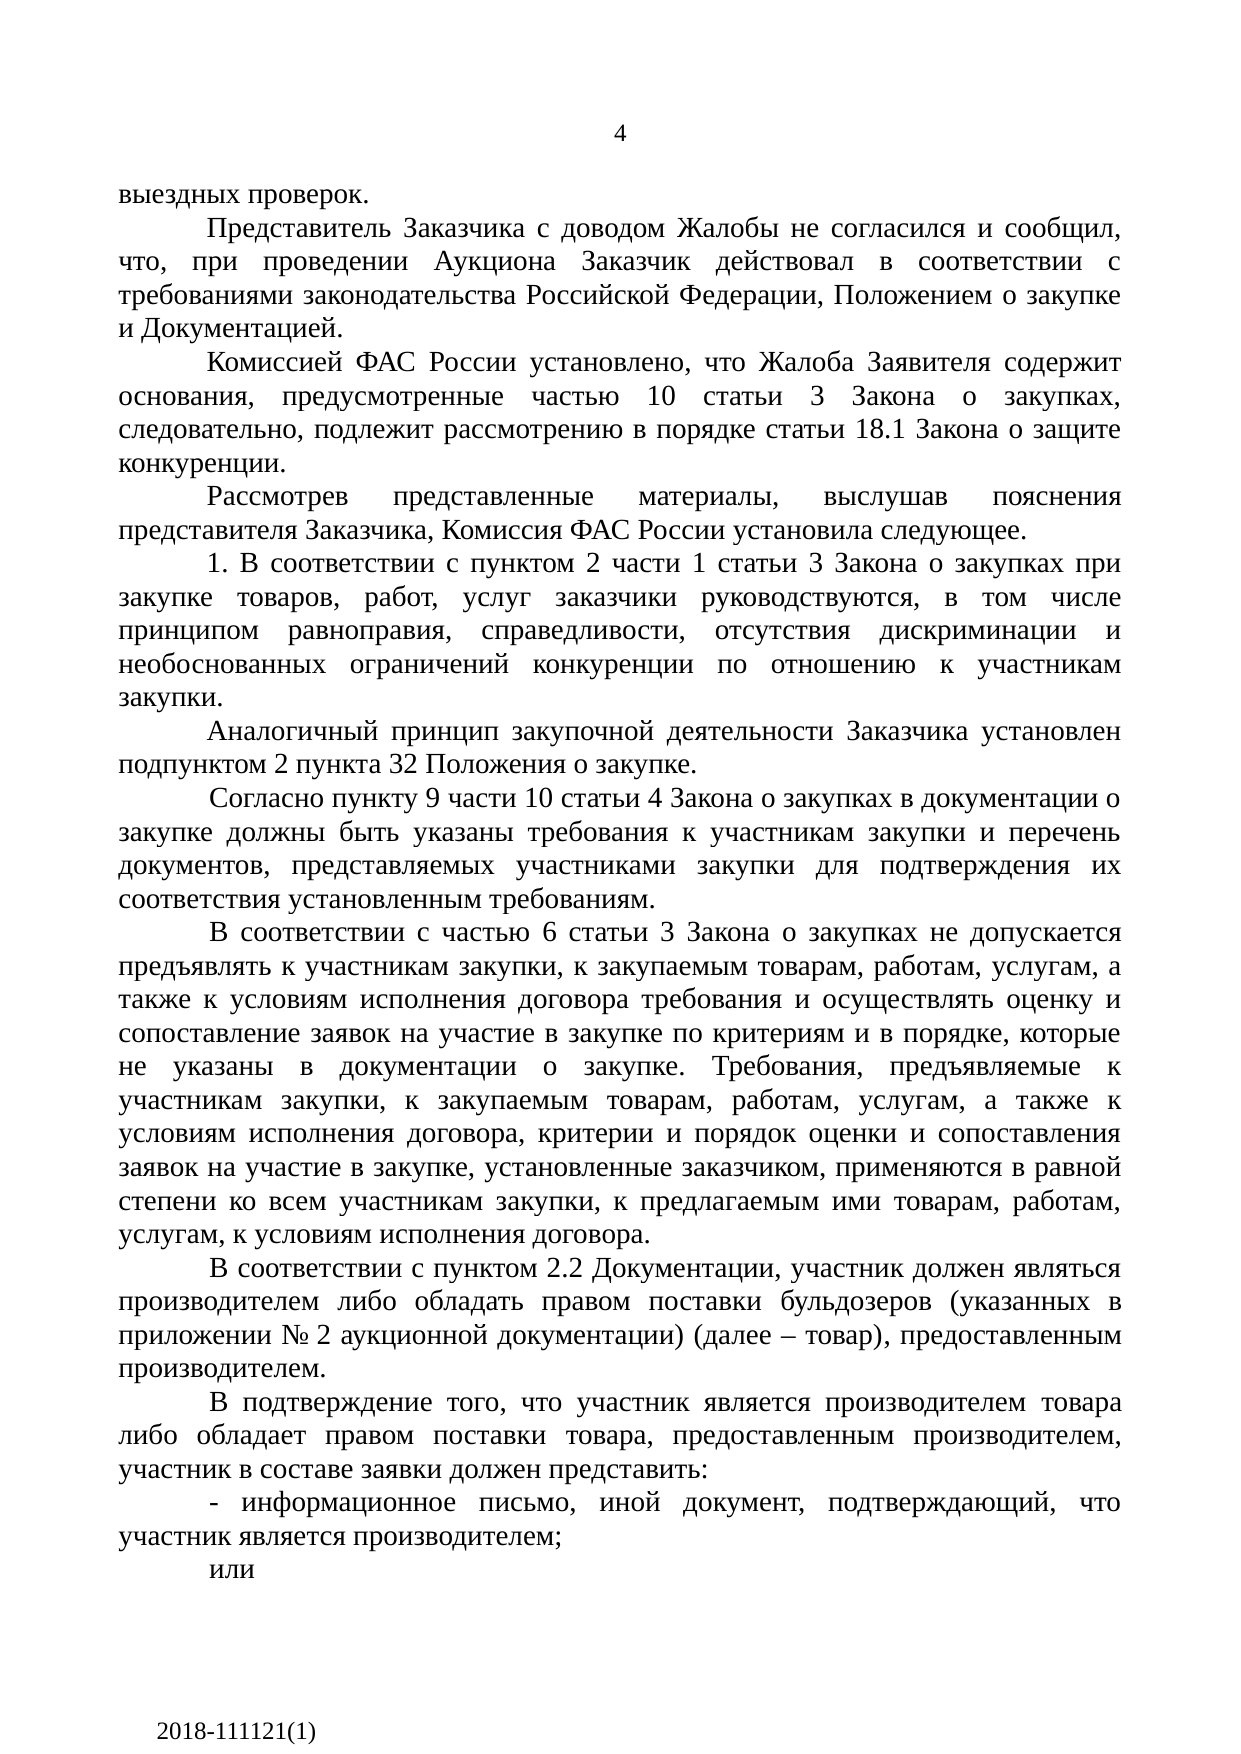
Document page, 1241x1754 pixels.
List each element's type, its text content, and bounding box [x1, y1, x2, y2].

text - информационное письмо, иной документ, подтверждающий, что участник является производителем; [118, 1484, 1122, 1552]
text Рассмотрев представленные материалы, выслушав пояснения представителя Заказчика, Комиссия ФАС России установила следующее. [118, 478, 1122, 545]
text 1. В соответствии с пунктом 2 части 1 статьи 3 Закона о закупках при закупке товаров, работ, услуг заказчики руководствуются, в том числе принципом равноправия, справедливости, отсутствия дискриминации и необоснованных ограничений конкуренции по отношению к участникам закупки. [118, 545, 1122, 713]
text или [118, 1552, 1122, 1585]
text Представитель Заказчика с доводом Жалобы не согласился и сообщил, что, при проведении Аукциона Заказчик действовал в соответствии с требованиями законодательства Российской Федерации, Положением о закупке и Документацией. [118, 210, 1122, 344]
text В соответствии с пунктом 2.2 Документации, участник должен являться производителем либо обладать правом поставки бульдозеров (указанных в приложении № 2 аукционной документации) (далее – товар), предоставленным производителем. [118, 1250, 1122, 1384]
text Согласно пункту 9 части 10 статьи 4 Закона о закупках в документации о закупке должны быть указаны требования к участникам закупки и перечень документов, представляемых участниками закупки для подтверждения их соответствия установленным требованиям. [118, 780, 1122, 914]
list выездных проверок. [118, 176, 1122, 210]
text Комиссией ФАС России установлено, что Жалоба Заявителя содержит основания, предусмотренные частью 10 статьи 3 Закона о закупках, следовательно, подлежит рассмотрению в порядке статьи 18.1 Закона о защите конкуренции. [118, 344, 1122, 478]
text Аналогичный принцип закупочной деятельности Заказчика установлен подпунктом 2 пункта 32 Положения о закупке. [118, 713, 1122, 780]
text В подтверждение того, что участник является производителем товара либо обладает правом поставки товара, предоставленным производителем, участник в составе заявки должен представить: [118, 1384, 1122, 1484]
text В соответствии с частью 6 статьи 3 Закона о закупках не допускается предъявлять к участникам закупки, к закупаемым товарам, работам, услугам, а также к условиям исполнения договора требования и осуществлять оценку и сопоставление заявок на участие в закупке по критериям и в порядке, которые не указаны в документации о закупке. Требования, предъявляемые к участникам закупки, к закупаемым товарам, работам, услугам, а также к условиям исполнения договора, критерии и порядок оценки и сопоставления заявок на участие в закупке, установленные заказчиком, применяются в равной степени ко всем участникам закупки, к предлагаемым ими товарам, работам, услугам, к условиям исполнения договора. [118, 914, 1122, 1250]
